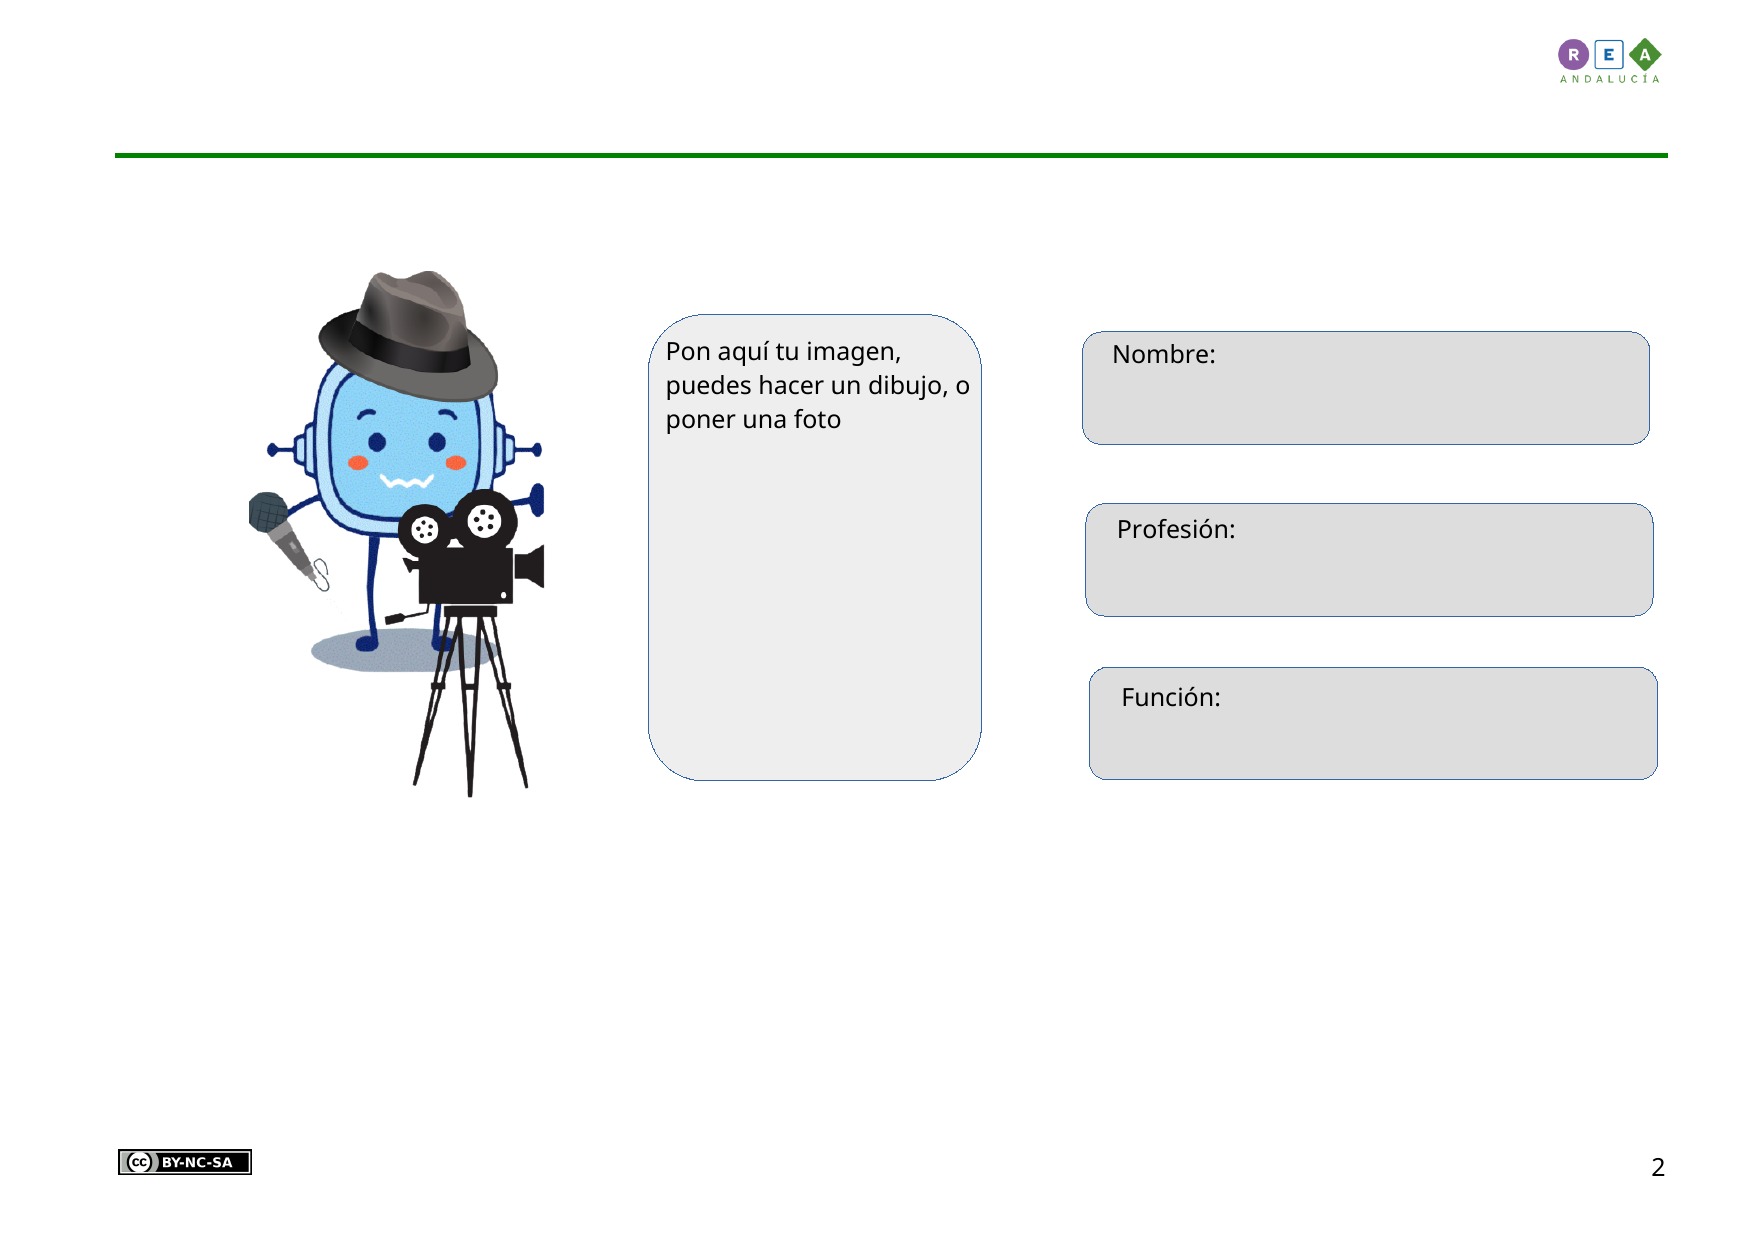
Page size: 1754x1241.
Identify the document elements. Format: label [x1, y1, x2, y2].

picture [1553, 33, 1666, 88]
picture [249, 271, 553, 810]
picture [118, 1149, 536, 1184]
